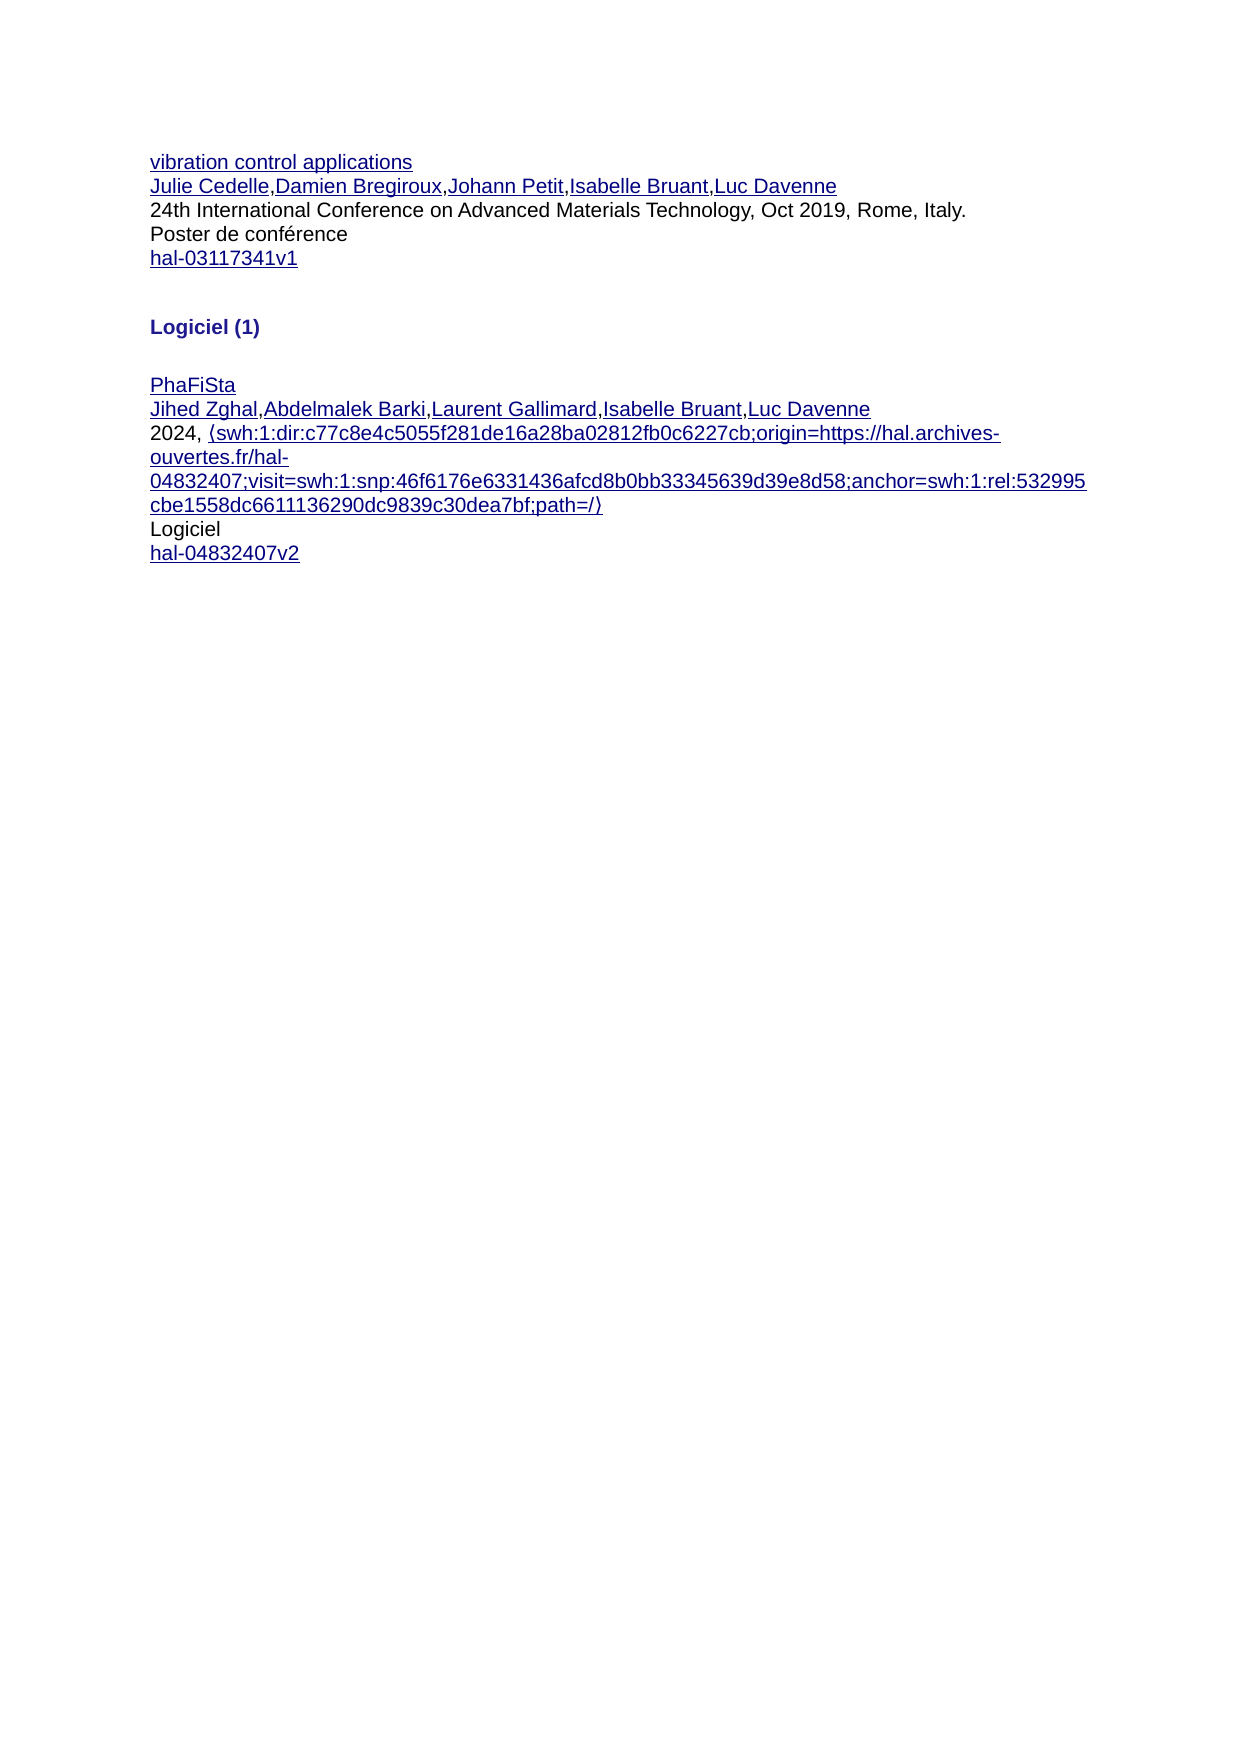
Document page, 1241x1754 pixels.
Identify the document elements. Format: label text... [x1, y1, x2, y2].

table_header PhaFiSta Jihed Zghal,Abdelmalek Barki,Laurent Gallimard,Isabelle Bruant,Luc Davenne 2024, ⟨swh:1:dir:c77c8e4c5055f281de16a28ba02812fb0c6227cb;origin=https://hal.archives-ouvertes.fr/hal-04832407;visit=swh:1:snp:46f6176e6331436afcd8b0bb33345639d39e8d58;anchor=swh:1:rel:532995cbe1558dc6611136290dc9839c30dea7bf;path=/⟩ Logiciel hal-04832407v2 [150, 373, 1090, 564]
subtitle Logiciel (1) [150, 314, 1090, 338]
table_cell Elaboration and characterization of Ni/BaTiO 3 Functionally Graded Piezoelectric Material for active vibration control applications Julie Cedelle,Damien Bregiroux,Johann Petit,Isabelle Bruant,Luc Davenne 24th International Conference on Advanced Materials Technology, Oct 2019, Rome, Italy. Poster de conférence hal-03117341v1 [150, 150, 1090, 270]
